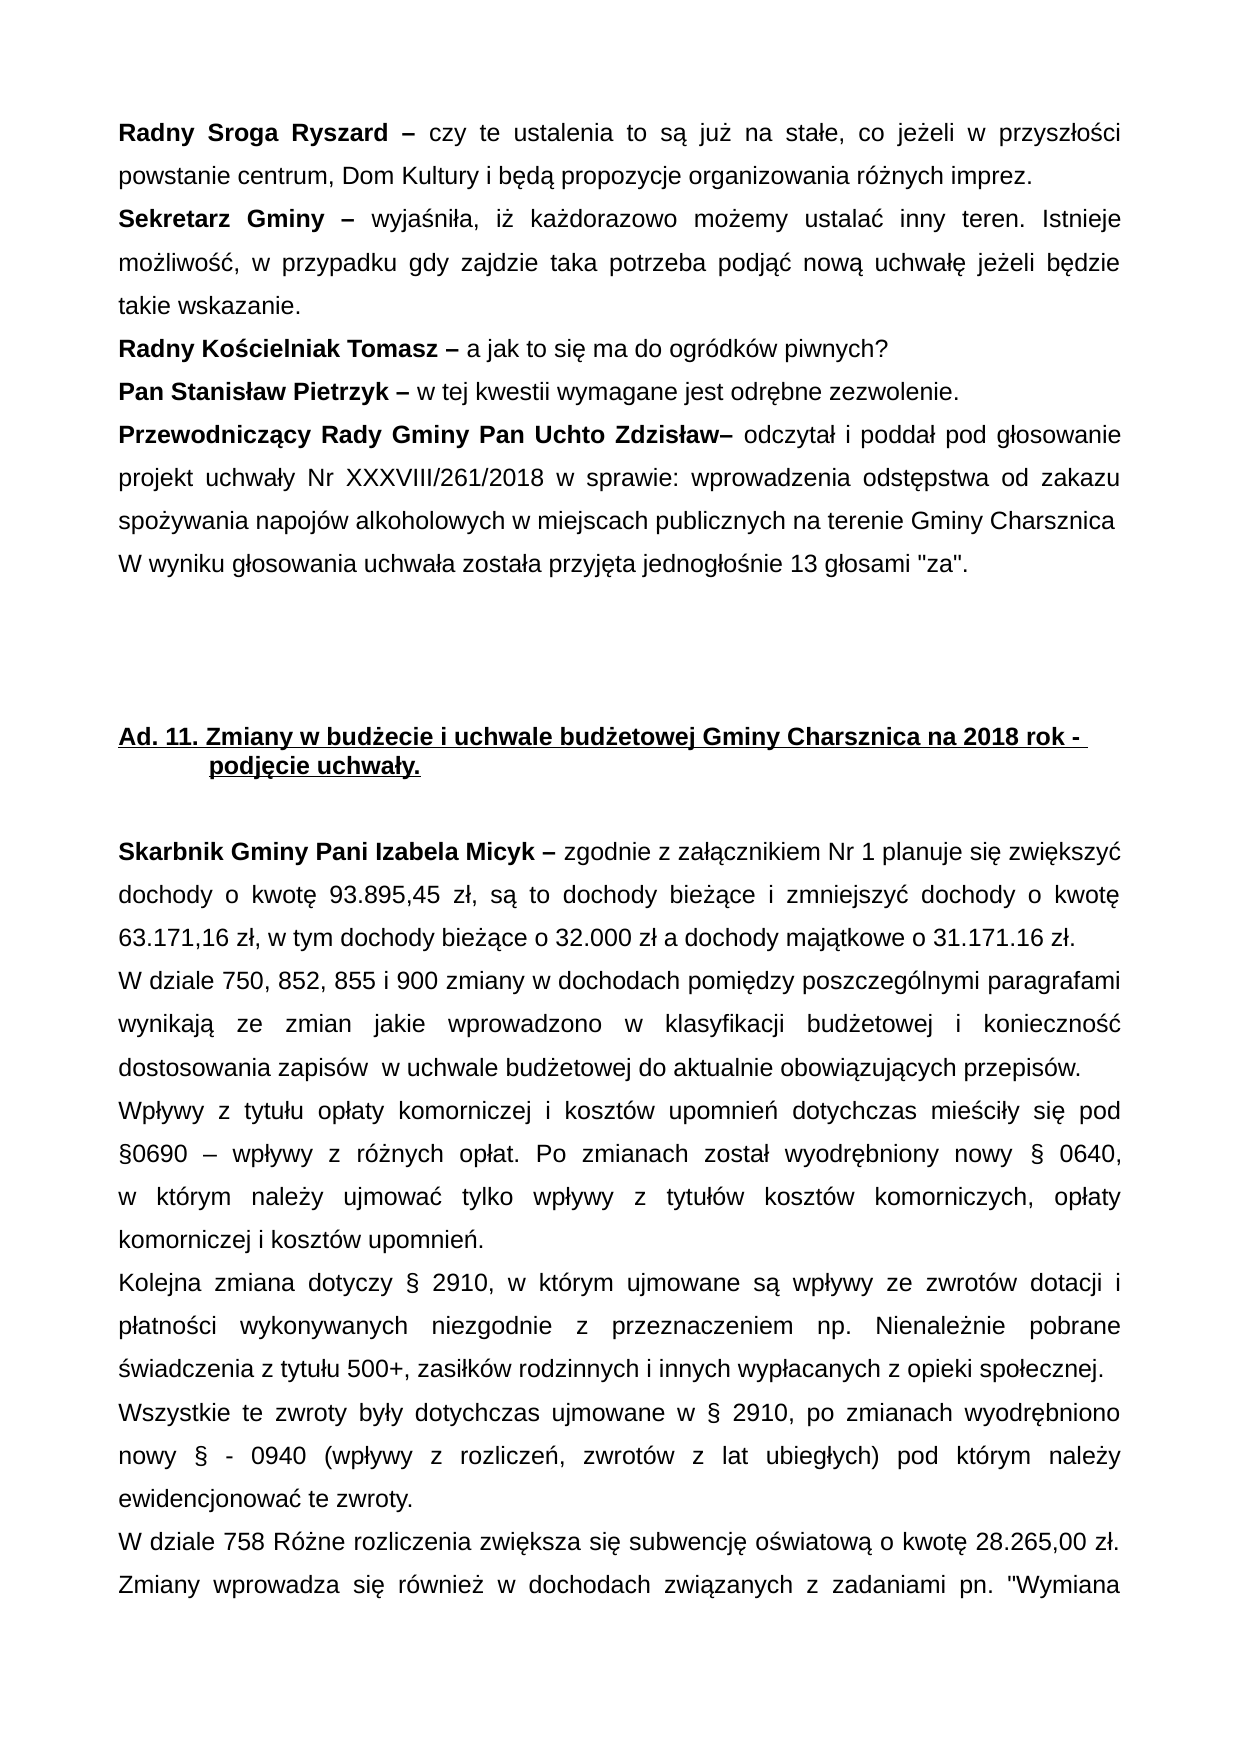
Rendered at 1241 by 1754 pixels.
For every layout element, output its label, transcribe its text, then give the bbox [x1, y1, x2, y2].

text W dziale 758 Różne rozliczenia zwiększa się subwencję oświatową o kwotę 28.265,00 zł. Zmiany wprowadza się również w dochodach związanych z zadaniami pn. "Wymiana [118, 1527, 1122, 1599]
text Pan Stanisław Pietrzyk – w tej kwestii wymagane jest odrębne zezwolenie. [118, 377, 1122, 406]
text Sekretarz Gminy – wyjaśniła, iż każdorazowo możemy ustalać inny teren. Istnieje możliwość, w przypadku gdy zajdzie taka potrzeba podjąć nową uchwałę jeżeli będzie takie wskazanie. [118, 204, 1122, 319]
text Wpływy z tytułu opłaty komorniczej i kosztów upomnień dotychczas mieściły się pod §0690 – wpływy z różnych opłat. Po zmianach został wyodrębniony nowy § 0640, w którym należy ujmować tylko wpływy z tytułów kosztów komorniczych, opłaty komorniczej i kosztów upomnień. [118, 1096, 1122, 1254]
text W wyniku głosowania uchwała została przyjęta jednogłośnie 13 głosami "za". [118, 549, 1122, 578]
text W dziale 750, 852, 855 i 900 zmiany w dochodach pomiędzy poszczególnymi paragrafami wynikają ze zmian jakie wprowadzono w klasyfikacji budżetowej i konieczność dostosowania zapisów w uchwale budżetowej do aktualnie obowiązujących przepisów. [118, 966, 1122, 1081]
text Radny Sroga Ryszard – czy te ustalenia to są już na stałe, co jeżeli w przyszłości powstanie centrum, Dom Kultury i będą propozycje organizowania różnych imprez. [118, 118, 1122, 190]
text Ad. 11. Zmiany w budżecie i uchwale budżetowej Gminy Charsznica na 2018 rok - [118, 722, 1122, 751]
text Skarbnik Gminy Pani Izabela Micyk – zgodnie z załącznikiem Nr 1 planuje się zwiększyć dochody o kwotę 93.895,45 zł, są to dochody bieżące i zmniejszyć dochody o kwotę 63.171,16 zł, w tym dochody bieżące o 32.000 zł a dochody majątkowe o 31.171.16 zł. [118, 837, 1122, 952]
text Radny Kościelniak Tomasz – a jak to się ma do ogródków piwnych? [118, 334, 1122, 362]
text Przewodniczący Rady Gminy Pan Uchto Zdzisław– odczytał i poddał pod głosowanie projekt uchwały Nr XXXVIII/261/2018 w sprawie: wprowadzenia odstępstwa od zakazu spożywania napojów alkoholowych w miejscach publicznych na terenie Gminy Charsznica [118, 420, 1122, 535]
text Wszystkie te zwroty były dotychczas ujmowane w § 2910, po zmianach wyodrębniono nowy § - 0940 (wpływy z rozliczeń, zwrotów z lat ubiegłych) pod którym należy ewidencjonować te zwroty. [118, 1397, 1122, 1512]
text Kolejna zmiana dotyczy § 2910, w którym ujmowane są wpływy ze zwrotów dotacji i płatności wykonywanych niezgodnie z przeznaczeniem np. Nienależnie pobrane świadczenia z tytułu 500+, zasiłków rodzinnych i innych wypłacanych z opieki społecznej. [118, 1268, 1122, 1383]
text podjęcie uchwały. [118, 751, 1122, 779]
